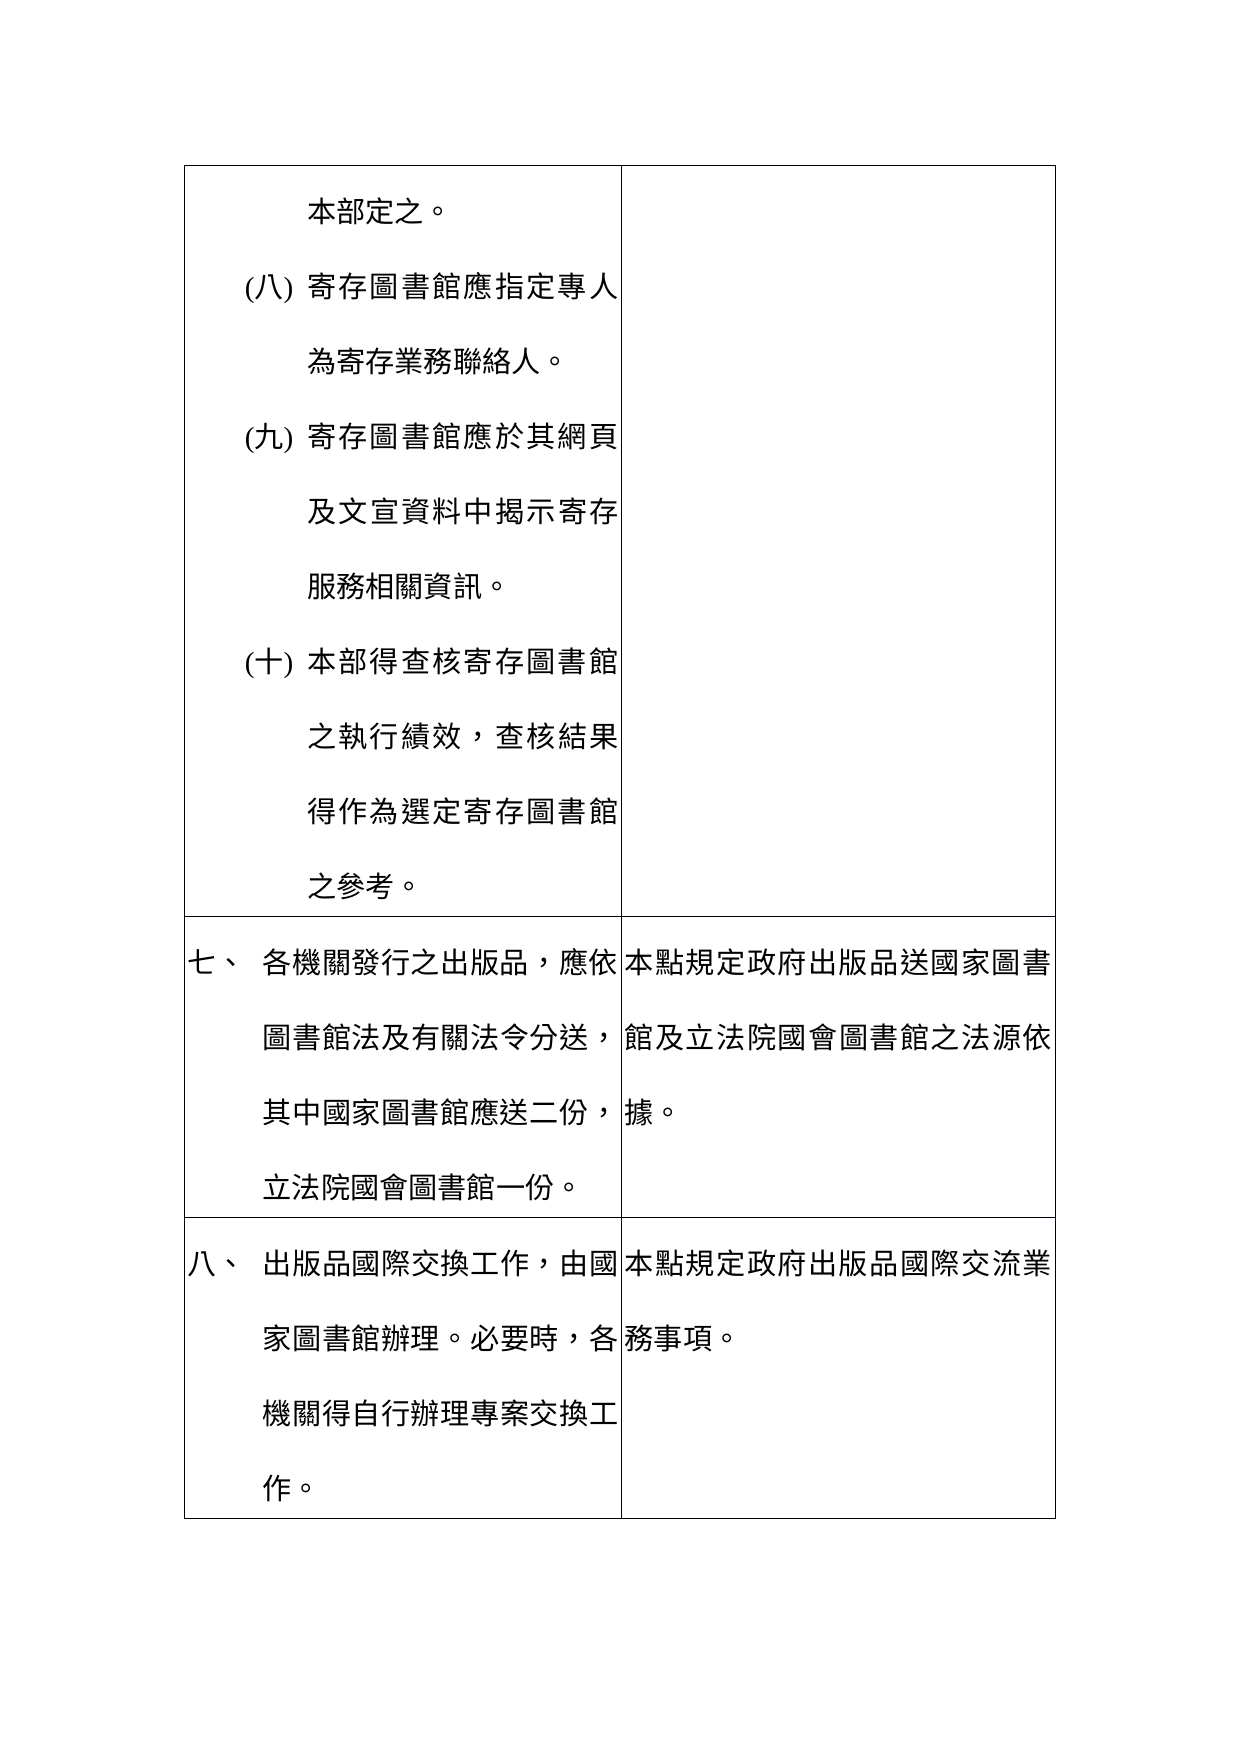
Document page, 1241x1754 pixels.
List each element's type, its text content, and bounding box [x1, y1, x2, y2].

table_cell 各寄存圖書館辦理政府出版品業務應依以下原則辦理： 寄存圖書館應就寄存之政府出版品提供閱覽、參考諮詢、資訊檢索、館際合作及其他服務。 寄存圖書館應自收到各機關分送之政府出版品一個月內於政府出版品資訊網辦理點收，點收後二個月內提供服務。但連續性出版品僅於首次收到時辦理點收，並應定期辦理檢查作業。 寄存圖書館應就收到之政府出版品進行分類編目或建檔管理，並應登錄、統計其典藏及借閱情形。 寄存圖書館應每三個月檢查政府出版品收受情形，並自行洽出版機關索取應寄存之政府出版品，出版機關應於一個月內完成分送。但連續性出版品則視其出版頻率辦理。 前項索取之出版品，逾出版日期一年者，出版機關得不予提供。 寄存政府出版品之最低保存年限如下： 圖書：五年。 連續性出版品、非書資料及電子出版品：三年。 屬文宣資料或小冊子者，得僅保存一年。 寄存政府出版品未逾保存年限而有下列情形之一者，得予淘汰： 資料過時或內容錯誤。 破損至無法修補致影響閱讀。 舊版有新版可替代，且不影響使用需求。 已有中英文版本之其他罕見語文版本或讀者絕少使用之語文版本。 幾近相同之出版品中，內容較簡略。 五年內未曾借出或利用。 已有彙編本、合訂本或其他媒體儲存版本。 已有掃瞄或其他電子化方式保存。 寄存圖書館就逾保存年限或得予淘汰之政府出版品，應列冊後轉贈其責任區內之圖書館或銷毀。責任區之劃分，由本部定之。 寄存圖書館應指定專人為寄存業務聯絡人。 寄存圖書館應於其網頁及文宣資料中揭示寄存服務相關資訊。 本部得查核寄存圖書館之執行績效，查核結果得作為選定寄存圖書館之參考。 [185, 166, 621, 916]
table_cell 各機關發行之出版品，應依圖書館法及有關法令分送，其中國家圖書館應送二份，立法院國會圖書館一份。 [185, 917, 621, 1217]
table_cell 本點規定政府出版品送國家圖書館及立法院國會圖書館之法源依據。 [622, 917, 1055, 1217]
table_cell 本點規定政府出版品國際交流業務事項。 [622, 1218, 1055, 1518]
table_cell 出版品國際交換工作，由國家圖書館辦理。必要時，各機關得自行辦理專案交換工作。 [185, 1218, 621, 1518]
table_cell 本點第一款規定寄存圖書館應提供之服務項目。 本點第二款規定寄存圖書館收到政府出版品後至政府出版資訊網政府出版品專區辦理點收之期限，以及點收後提供服務之期限。 本點第三款規定寄存圖書館應就收到之政府出版品進行管理，並應就其後續利用情形予以登錄、統計。 本點第四款，為確實達到政府出版品的流通，規定出版機關對於各項出版品送寄存圖書的期限。 本點第五款規定寄存圖書館各類型政府出版品之最低保存年限。 本點第六款規定寄存圖書館未逾保存年限之政府出版品之淘汰原則。 本點第七款規定寄存圖書館逾保存年限或淘汰之政府出版品其處理方式。 本點第八款規定寄存圖書館應指定專責人員辦理政府出版品寄存業務。 本點第九款規定寄存圖書館應宣示其為政府出版品寄存圖書館，以利民眾利用。 本點第十款規定規範本部選定寄存圖書館之原則。 [622, 166, 1055, 916]
